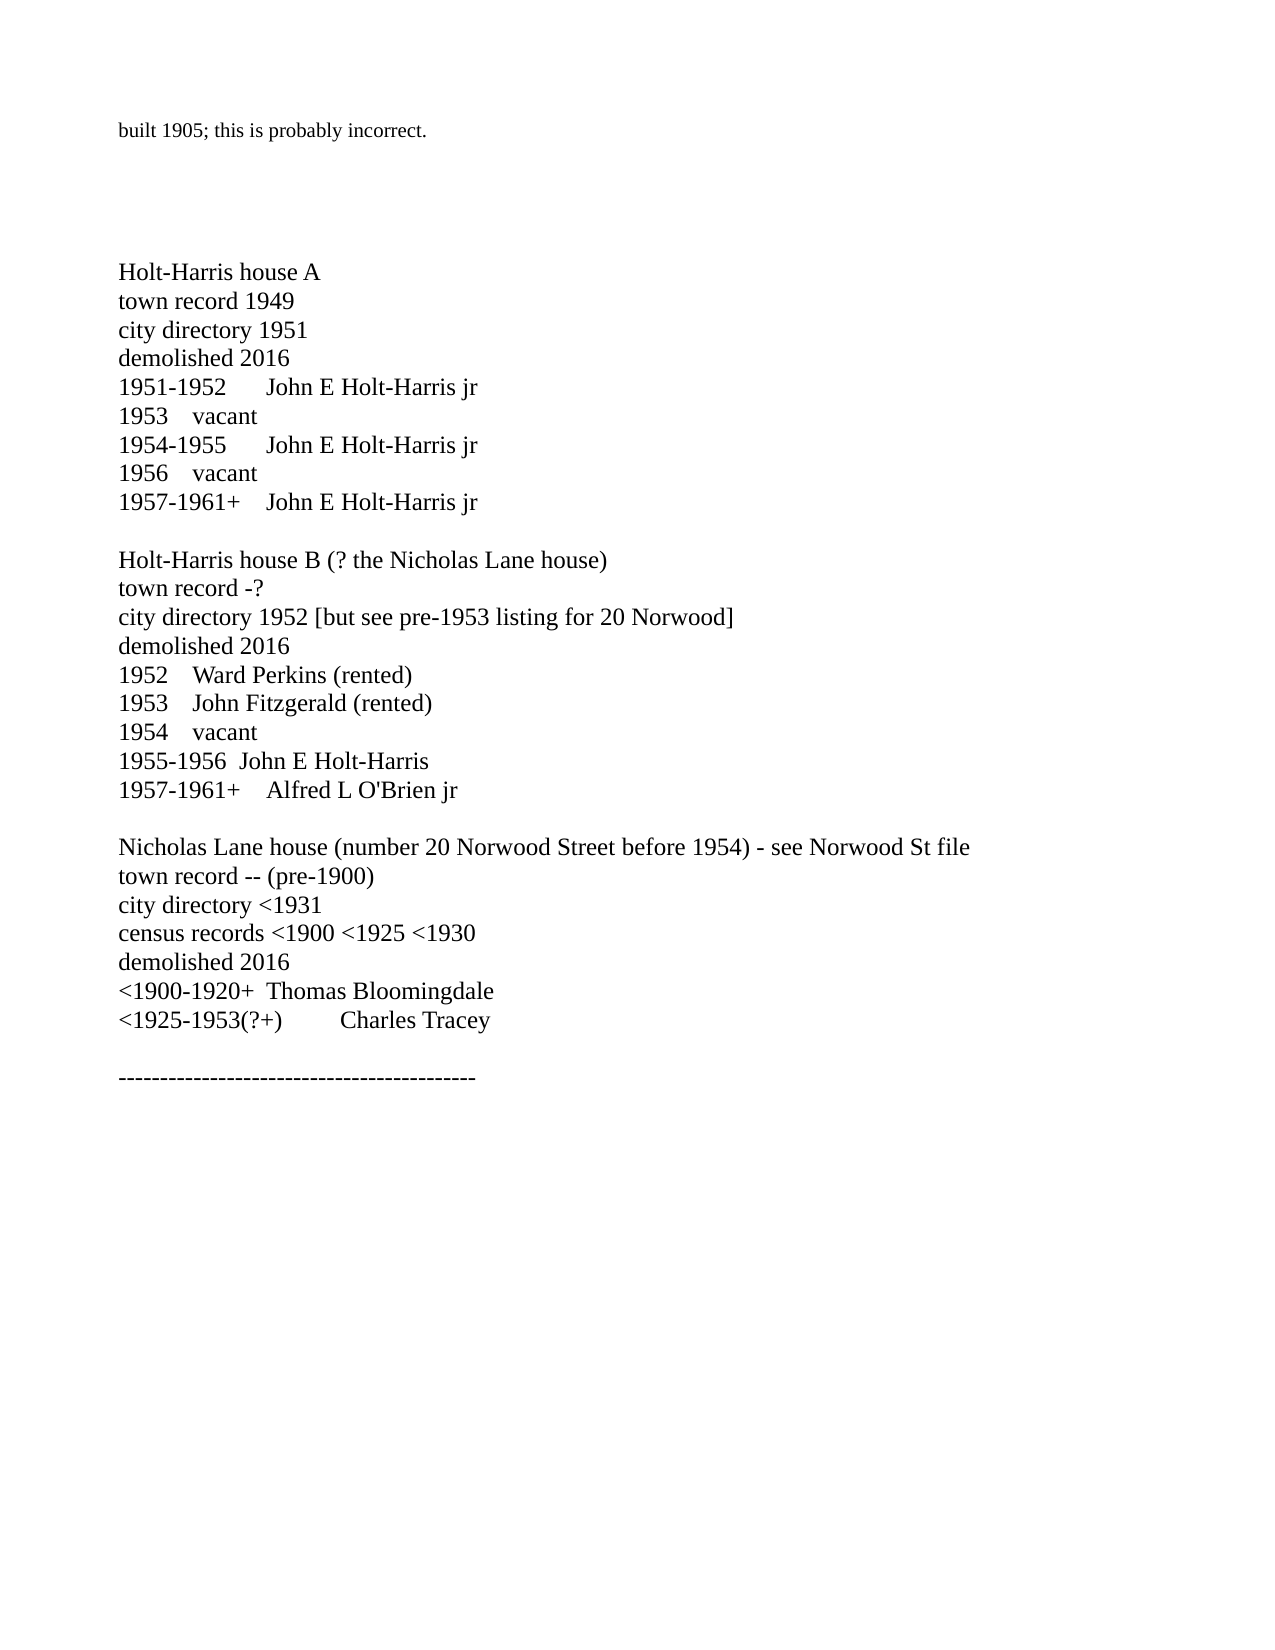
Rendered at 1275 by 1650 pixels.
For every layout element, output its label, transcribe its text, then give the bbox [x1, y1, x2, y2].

text city directory 1951 [118, 315, 1157, 343]
text 1953 vacant [118, 401, 1157, 430]
text Nicholas Lane house (number 20 Norwood Street before 1954) - see Norwood St file [118, 832, 1157, 861]
text <1925-1953(?+) Charles Tracey [118, 1005, 1157, 1033]
text 1954-1955 John E Holt-Harris jr [118, 430, 1157, 458]
text 1955-1956 John E Holt-Harris [118, 746, 1157, 775]
text demolished 2016 [118, 343, 1157, 372]
text 1956 vacant [118, 458, 1157, 487]
text city directory 1952 [but see pre-1953 listing for 20 Norwood] [118, 602, 1157, 631]
text 1951-1952 John E Holt-Harris jr [118, 372, 1157, 401]
text town record 1949 [118, 286, 1157, 315]
text city directory <1931 [118, 890, 1157, 918]
text ------------------------------------------- [118, 1062, 1157, 1091]
text demolished 2016 [118, 947, 1157, 976]
text 1953 John Fitzgerald (rented) [118, 688, 1157, 717]
text census records <1900 <1925 <1930 [118, 918, 1157, 947]
text 1954 vacant [118, 717, 1157, 746]
text 1952 Ward Perkins (rented) [118, 660, 1157, 688]
text 1957-1961+ John E Holt-Harris jr [118, 487, 1157, 516]
text built 1905; this is probably incorrect. [118, 118, 1157, 142]
text town record -- (pre-1900) [118, 861, 1157, 890]
text demolished 2016 [118, 631, 1157, 660]
text town record -? [118, 573, 1157, 602]
text <1900-1920+ Thomas Bloomingdale [118, 976, 1157, 1005]
text Holt-Harris house A [118, 257, 1157, 286]
text 1957-1961+ Alfred L O'Brien jr [118, 775, 1157, 803]
text Holt-Harris house B (? the Nicholas Lane house) [118, 545, 1157, 573]
